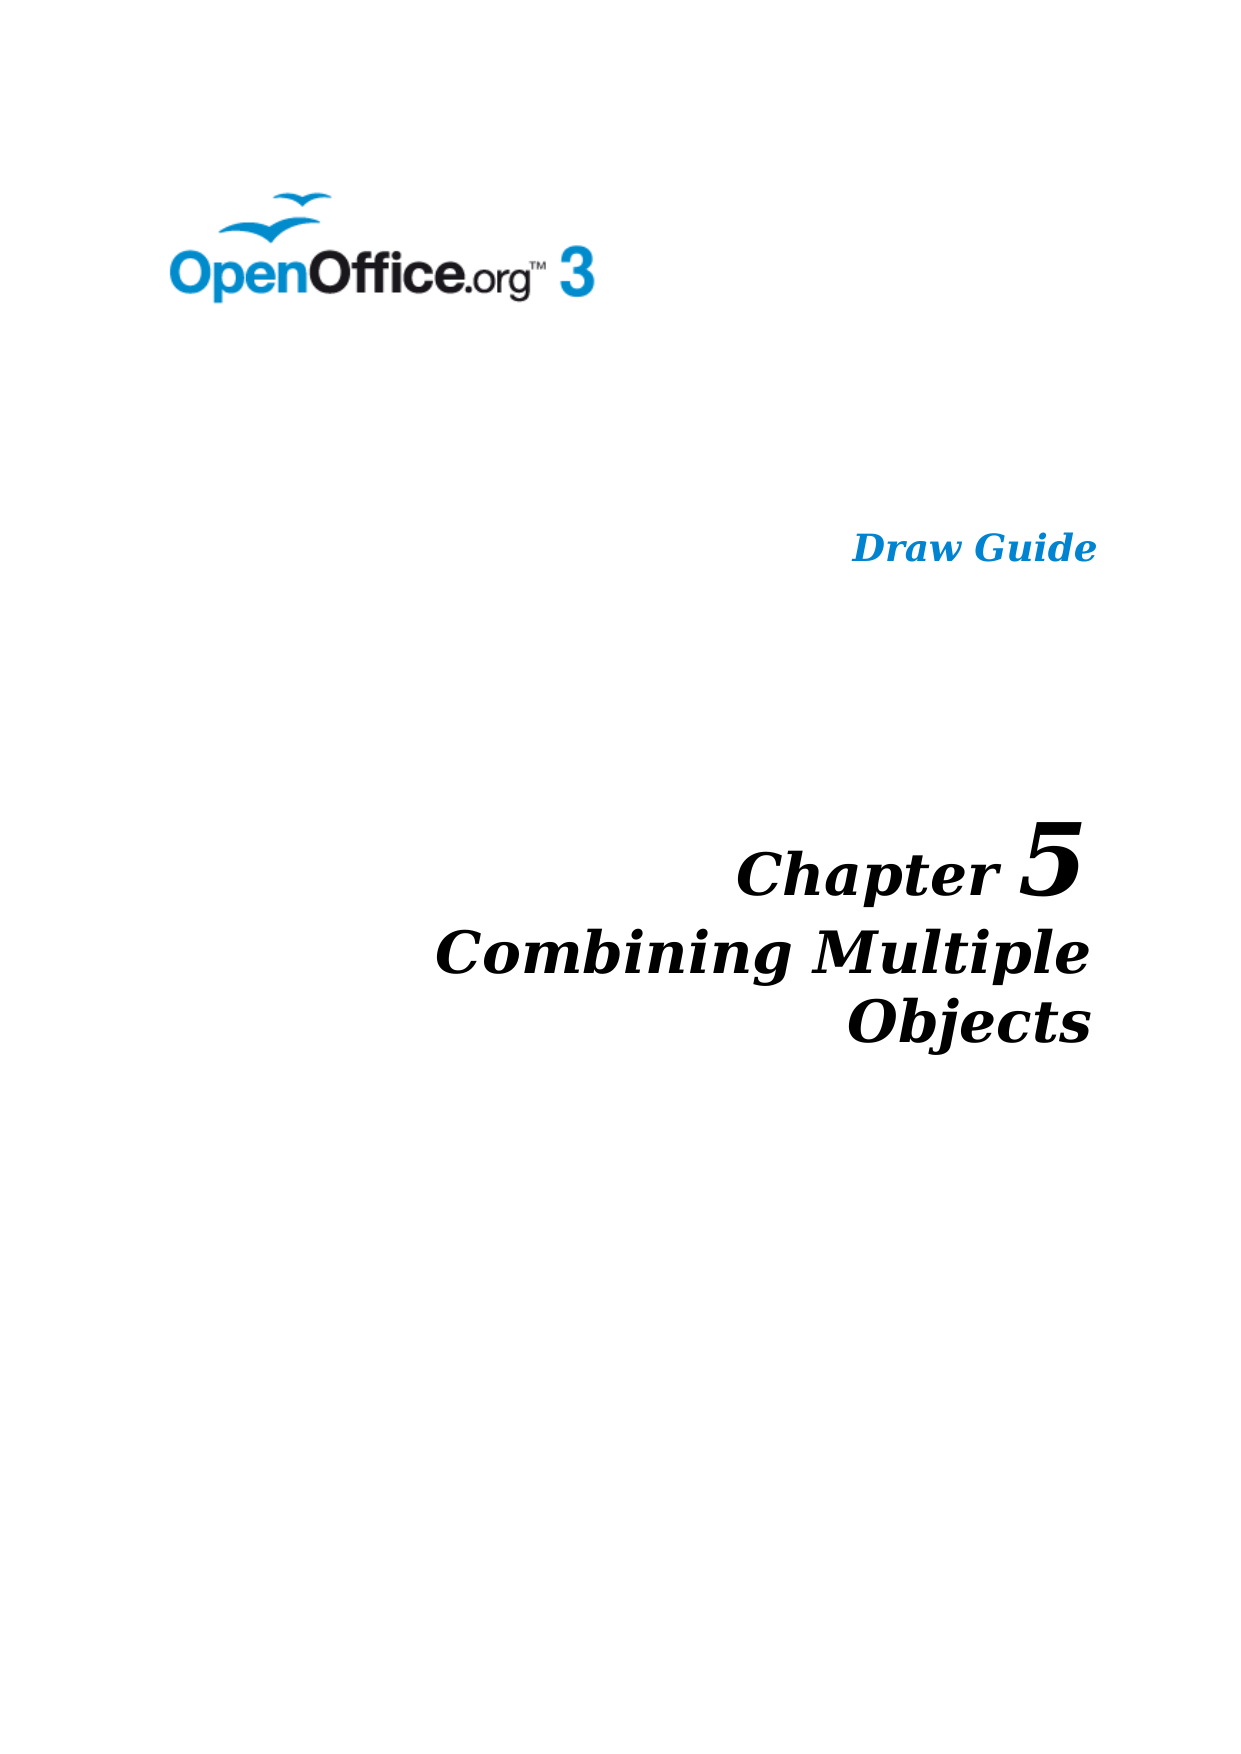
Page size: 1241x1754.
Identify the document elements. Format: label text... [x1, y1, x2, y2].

text Draw Guide [188, 526, 1098, 570]
subtitle Chapter 5 Combining Multiple Objects [188, 801, 1098, 1056]
picture [146, 167, 616, 327]
